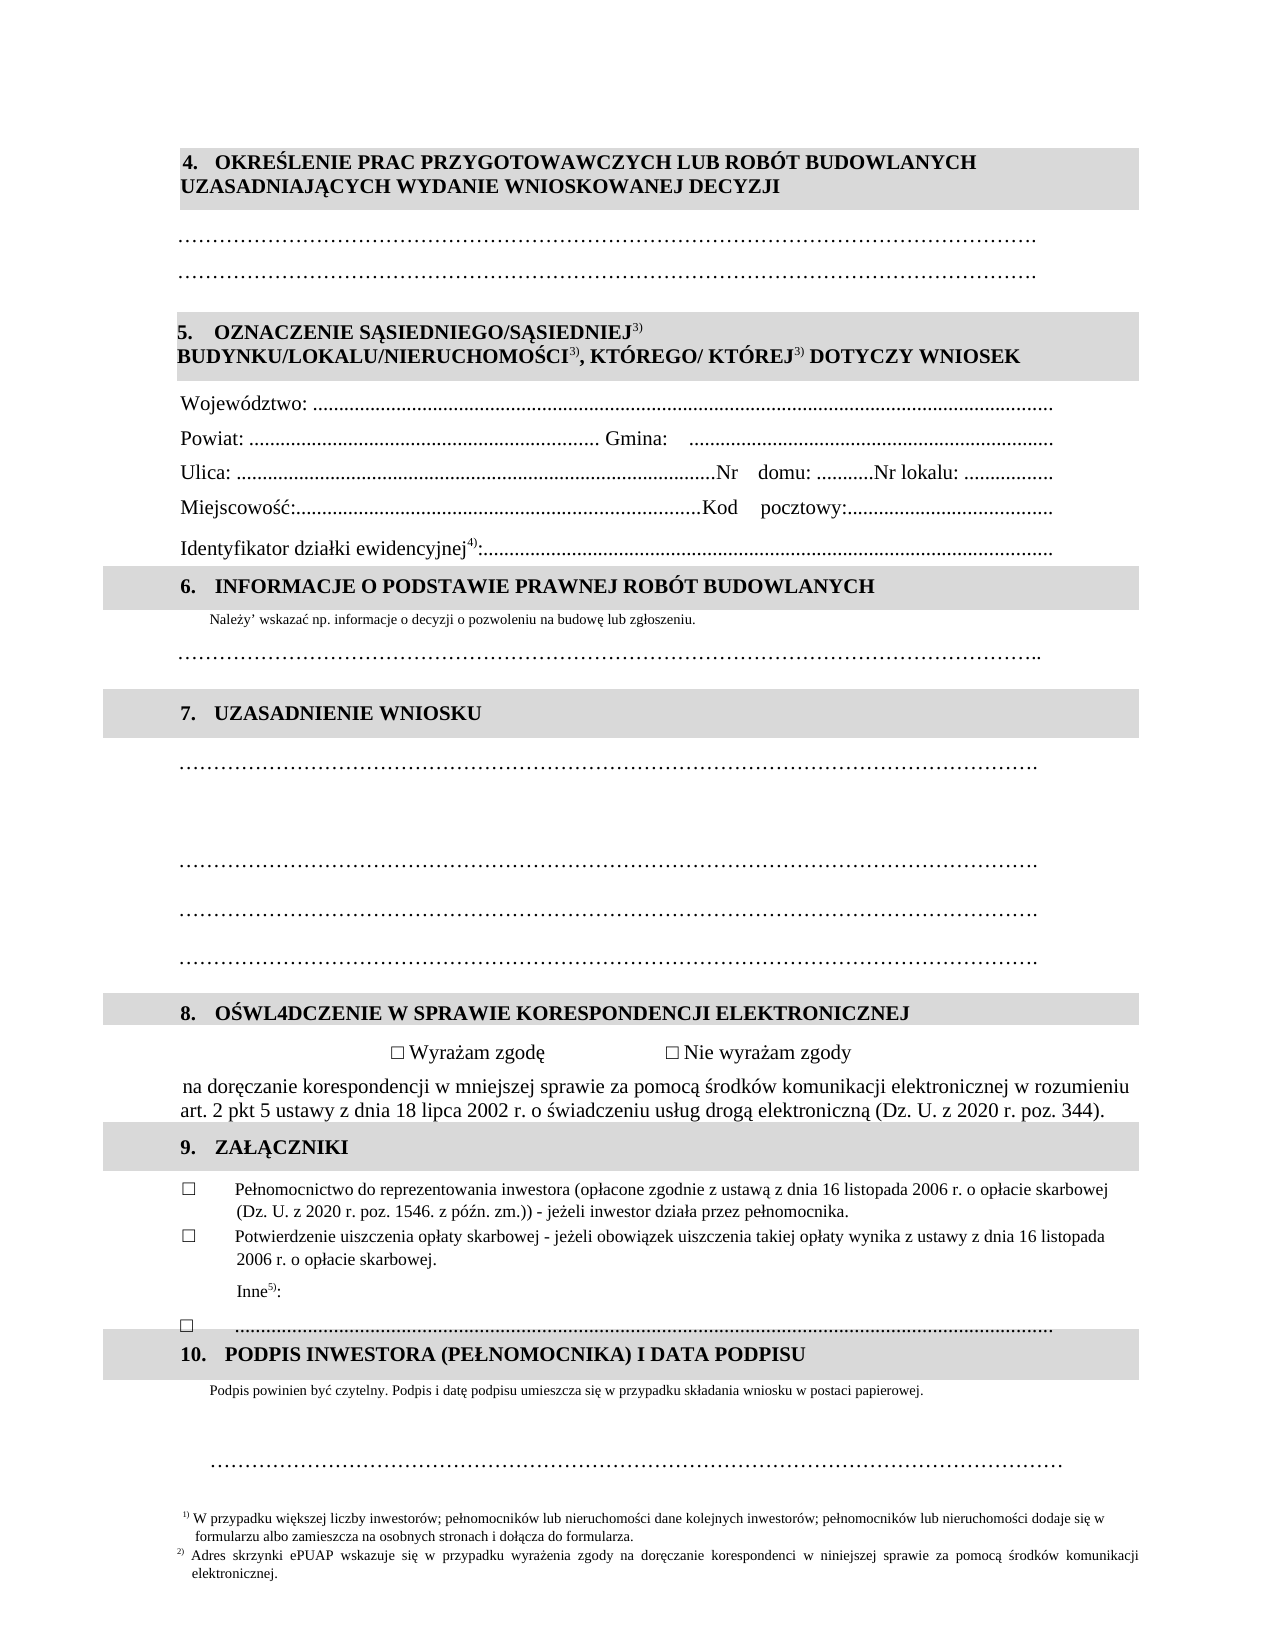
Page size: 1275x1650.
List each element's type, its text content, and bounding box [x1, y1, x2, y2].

list ……………………………………………………………………………………………………………. [178, 750, 1139, 774]
text Powiat: Gmina: [103, 426, 1139, 450]
list Potwierdzenie uiszczenia opłaty skarbowej - jeżeli obowiązek uiszczenia takiej opłaty wynika z ustawy z dnia 16 listopada 2006 r. o opłacie skarbowej. [182, 1223, 1139, 1269]
list ……………………………………………………………………………………………………………. [178, 897, 1139, 921]
text …………………………………………………………………………………………………………… [209, 1448, 1139, 1472]
text □ Wyrażam zgodę □ Nie wyrażam zgody [103, 1040, 1139, 1064]
list ……………………………………………………………………………………………………………. [178, 848, 1139, 872]
text BUDYNKU/LOKALU/NIERUCHOMOŚCI3), KTÓREGO/ KTÓREJ3) DOTYCZY WNIOSEK [177, 344, 1139, 381]
text Inne5): [236, 1281, 1139, 1301]
subtitle INFORMACJE O PODSTAWIE PRAWNEJ ROBÓT BUDOWLANYCH [103, 566, 1139, 610]
text Identyfikator działki ewidencyjnej4): [103, 535, 1139, 559]
subtitle PODPIS INWESTORA (PEŁNOMOCNIKA) I DATA PODPISU [103, 1329, 1139, 1380]
list OZNACZENIE SĄSIEDNIEGO/SĄSIEDNIEJ3) [177, 312, 1139, 344]
list OKREŚLENIE PRAC PRZYGOTOWAWCZYCH LUB ROBÓT BUDOWLANYCH UZASADNIAJĄCYCH WYDANIE WNIOSKOWANEJ DECYZJI [180, 148, 1139, 210]
text …………………………………………………………………………………………………………….. [177, 640, 1139, 664]
text ……………………………………………………………………………………………………………. [103, 259, 1139, 283]
text Ulica: Nr domu: Nr lokalu: [103, 460, 1139, 484]
text Należy’ wskazać np. informacje o decyzji o pozwoleniu na budowę lub zgłoszeniu. [209, 610, 1139, 627]
list ……………………………………………………………………………………………………………. [178, 945, 1139, 969]
list UZASADNIENIE WNIOSKU [103, 689, 1139, 738]
subtitle OŚWL4DCZENIE W SPRAWIE KORESPONDENCJI ELEKTRONICZNEJ [103, 993, 1139, 1025]
text 1) W przypadku większej liczby inwestorów; pełnomocników lub nieruchomości dane kolejnych inwestorów; pełnomocników lub nieruchomości dodaje się w formularzu albo zamieszcza na osobnych stronach i dołącza do formularza. [182, 1510, 1139, 1545]
text Miejscowość: Kod pocztowy: [103, 495, 1139, 519]
subtitle ZAŁĄCZNIKI [103, 1122, 1139, 1171]
text Województwo: [103, 391, 1139, 415]
list Pełnomocnictwo do reprezentowania inwestora (opłacone zgodnie z ustawą z dnia 16 listopada 2006 r. o opłacie skarbowej (Dz. U. z 2020 r. poz. 1546. z późn. zm.)) - jeżeli inwestor działa przez pełnomocnika. [182, 1176, 1139, 1222]
text ……………………………………………………………………………………………………………. [103, 223, 1139, 247]
text 2) Adres skrzynki ePUAP wskazuje się w przypadku wyrażenia zgody na doręczanie korespondenci w niniejszej sprawie za pomocą środków komunikacji elektronicznej. [177, 1547, 1139, 1582]
text na doręczanie korespondencji w mniejszej sprawie za pomocą środków komunikacji elektronicznej w rozumieniu art. 2 pkt 5 ustawy z dnia 18 lipca 2002 r. o świadczeniu usług drogą elektroniczną (Dz. U. z 2020 r. poz. 344). [180, 1074, 1139, 1122]
text Podpis powinien być czytelny. Podpis i datę podpisu umieszcza się w przypadku składania wniosku w postaci papierowej. [209, 1381, 1139, 1398]
